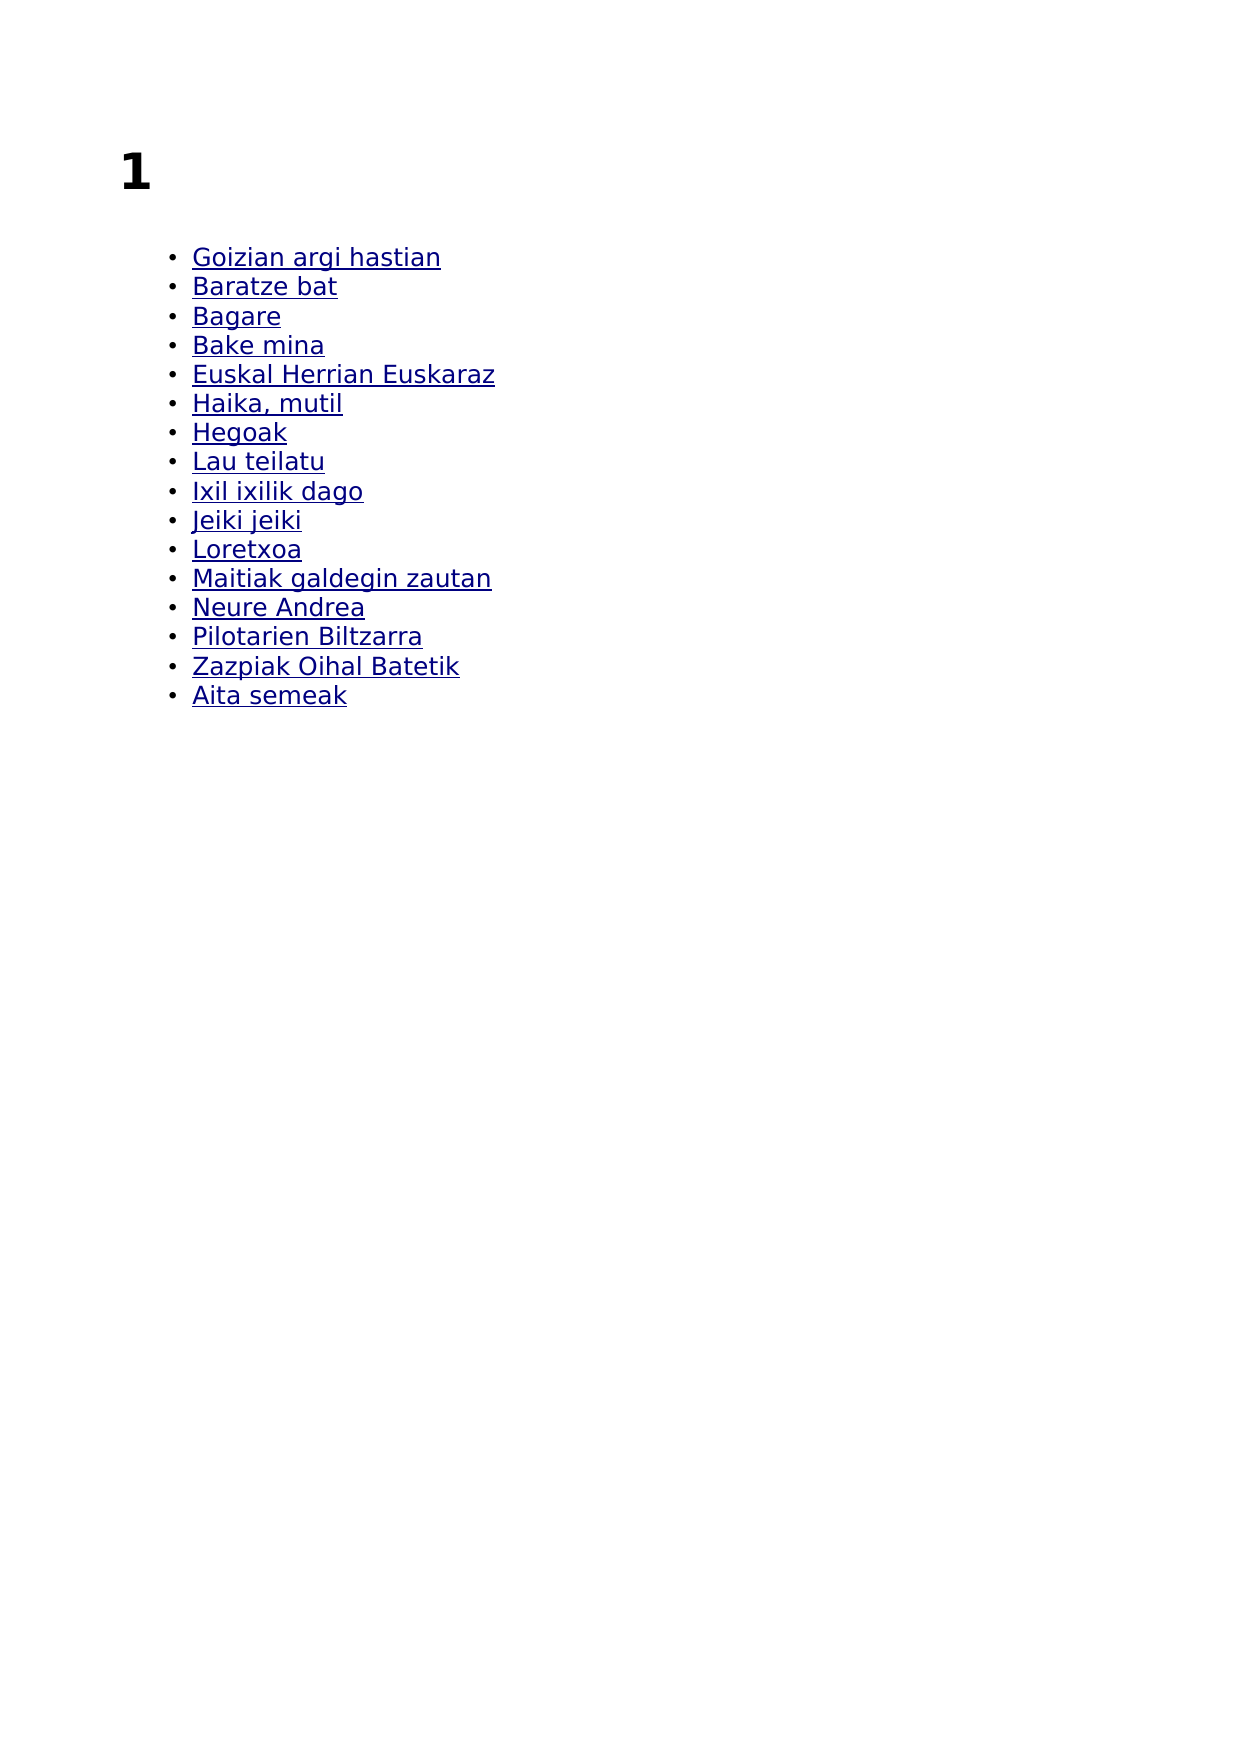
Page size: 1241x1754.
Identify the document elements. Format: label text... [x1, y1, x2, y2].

list Aita semeak [177, 681, 1122, 710]
list Maitiak galdegin zautan [177, 564, 1122, 593]
list Jeiki jeiki [177, 506, 1122, 535]
list Haika, mutil [177, 389, 1122, 418]
list Goizian argi hastian [177, 243, 1122, 272]
list Hegoak [177, 418, 1122, 447]
list Zazpiak Oihal Batetik [177, 652, 1122, 681]
list Lau teilatu [177, 447, 1122, 477]
list Loretxoa [177, 535, 1122, 564]
list Ixil ixilik dago [177, 477, 1122, 506]
list Bake mina [177, 331, 1122, 360]
subtitle 1 [118, 143, 1122, 201]
list Bagare [177, 302, 1122, 331]
list Pilotarien Biltzarra [177, 622, 1122, 652]
list Euskal Herrian Euskaraz [177, 360, 1122, 389]
list Baratze bat [177, 272, 1122, 302]
list Neure Andrea [177, 593, 1122, 622]
